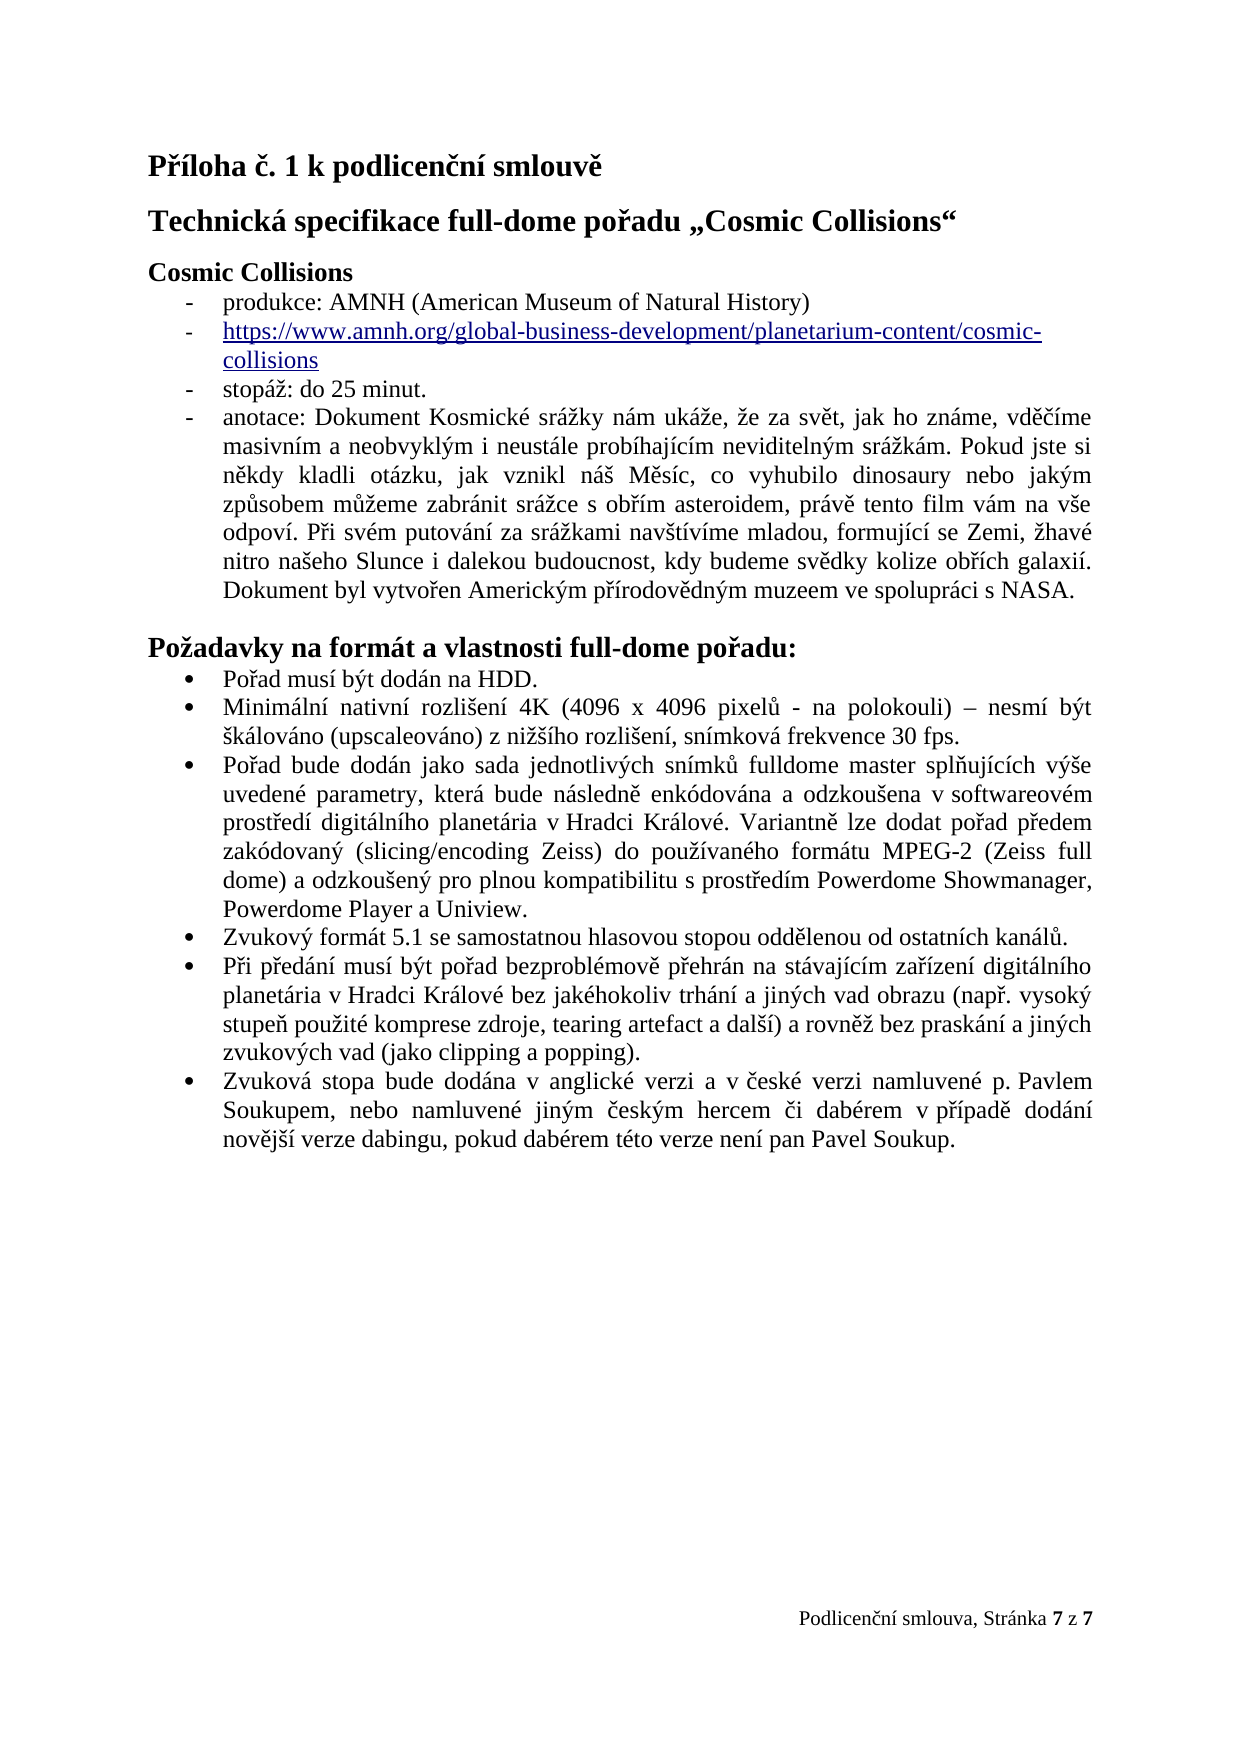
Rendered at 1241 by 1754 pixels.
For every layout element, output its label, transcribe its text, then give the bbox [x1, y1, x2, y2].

text Příloha č. 1 k podlicenční smlouvě [148, 148, 1093, 183]
text Cosmic Collisions [148, 256, 1093, 287]
list https://www.amnh.org/global-business-development/planetarium-content/cosmic-collisions [185, 316, 1093, 374]
list Zvukový formát 5.1 se samostatnou hlasovou stopou oddělenou od ostatních kanálů. [185, 922, 1093, 951]
list Při předání musí být pořad bezproblémově přehrán na stávajícím zařízení digitálního planetária v Hradci Králové bez jakéhokoliv trhání a jiných vad obrazu (např. vysoký stupeň použité komprese zdroje, tearing artefact a další) a rovněž bez praskání a jiných zvukových vad (jako clipping a popping). [185, 951, 1093, 1066]
text Technická specifikace full-dome pořadu „Cosmic Collisions“ [148, 202, 1093, 238]
list Zvuková stopa bude dodána v anglické verzi a v české verzi namluvené p. Pavlem Soukupem, nebo namluvené jiným českým hercem či dabérem v případě dodání novější verze dabingu, pokud dabérem této verze není pan Pavel Soukup. [185, 1066, 1093, 1152]
list Minimální nativní rozlišení 4K (4096 x 4096 pixelů - na polokouli) – nesmí být škálováno (upscaleováno) z nižšího rozlišení, snímková frekvence 30 fps. [185, 692, 1093, 750]
list produkce: AMNH (American Museum of Natural History) [185, 287, 1093, 316]
list stopáž: do 25 minut. [185, 374, 1093, 402]
list Pořad musí být dodán na HDD. [185, 664, 1093, 692]
list anotace: Dokument Kosmické srážky nám ukáže, že za svět, jak ho známe, vděčíme masivním a neobvyklým i neustále probíhajícím neviditelným srážkám. Pokud jste si někdy kladli otázku, jak vznikl náš Měsíc, co vyhubilo dinosaury nebo jakým způsobem můžeme zabránit srážce s obřím asteroidem, právě tento film vám na vše odpoví. Při svém putování za srážkami navštívíme mladou, formující se Zemi, žhavé nitro našeho Slunce i dalekou budoucnost, kdy budeme svědky kolize obřích galaxií. Dokument byl vytvořen Americkým přírodovědným muzeem ve spolupráci s NASA. [185, 402, 1093, 604]
text Požadavky na formát a vlastnosti full-dome pořadu: [148, 630, 1093, 664]
list Pořad bude dodán jako sada jednotlivých snímků fulldome master splňujících výše uvedené parametry, která bude následně enkódována a odzkoušena v softwareovém prostředí digitálního planetária v Hradci Králové. Variantně lze dodat pořad předem zakódovaný (slicing/encoding Zeiss) do používaného formátu MPEG-2 (Zeiss full dome) a odzkoušený pro plnou kompatibilitu s prostředím Powerdome Showmanager, Powerdome Player a Uniview. [185, 750, 1093, 922]
